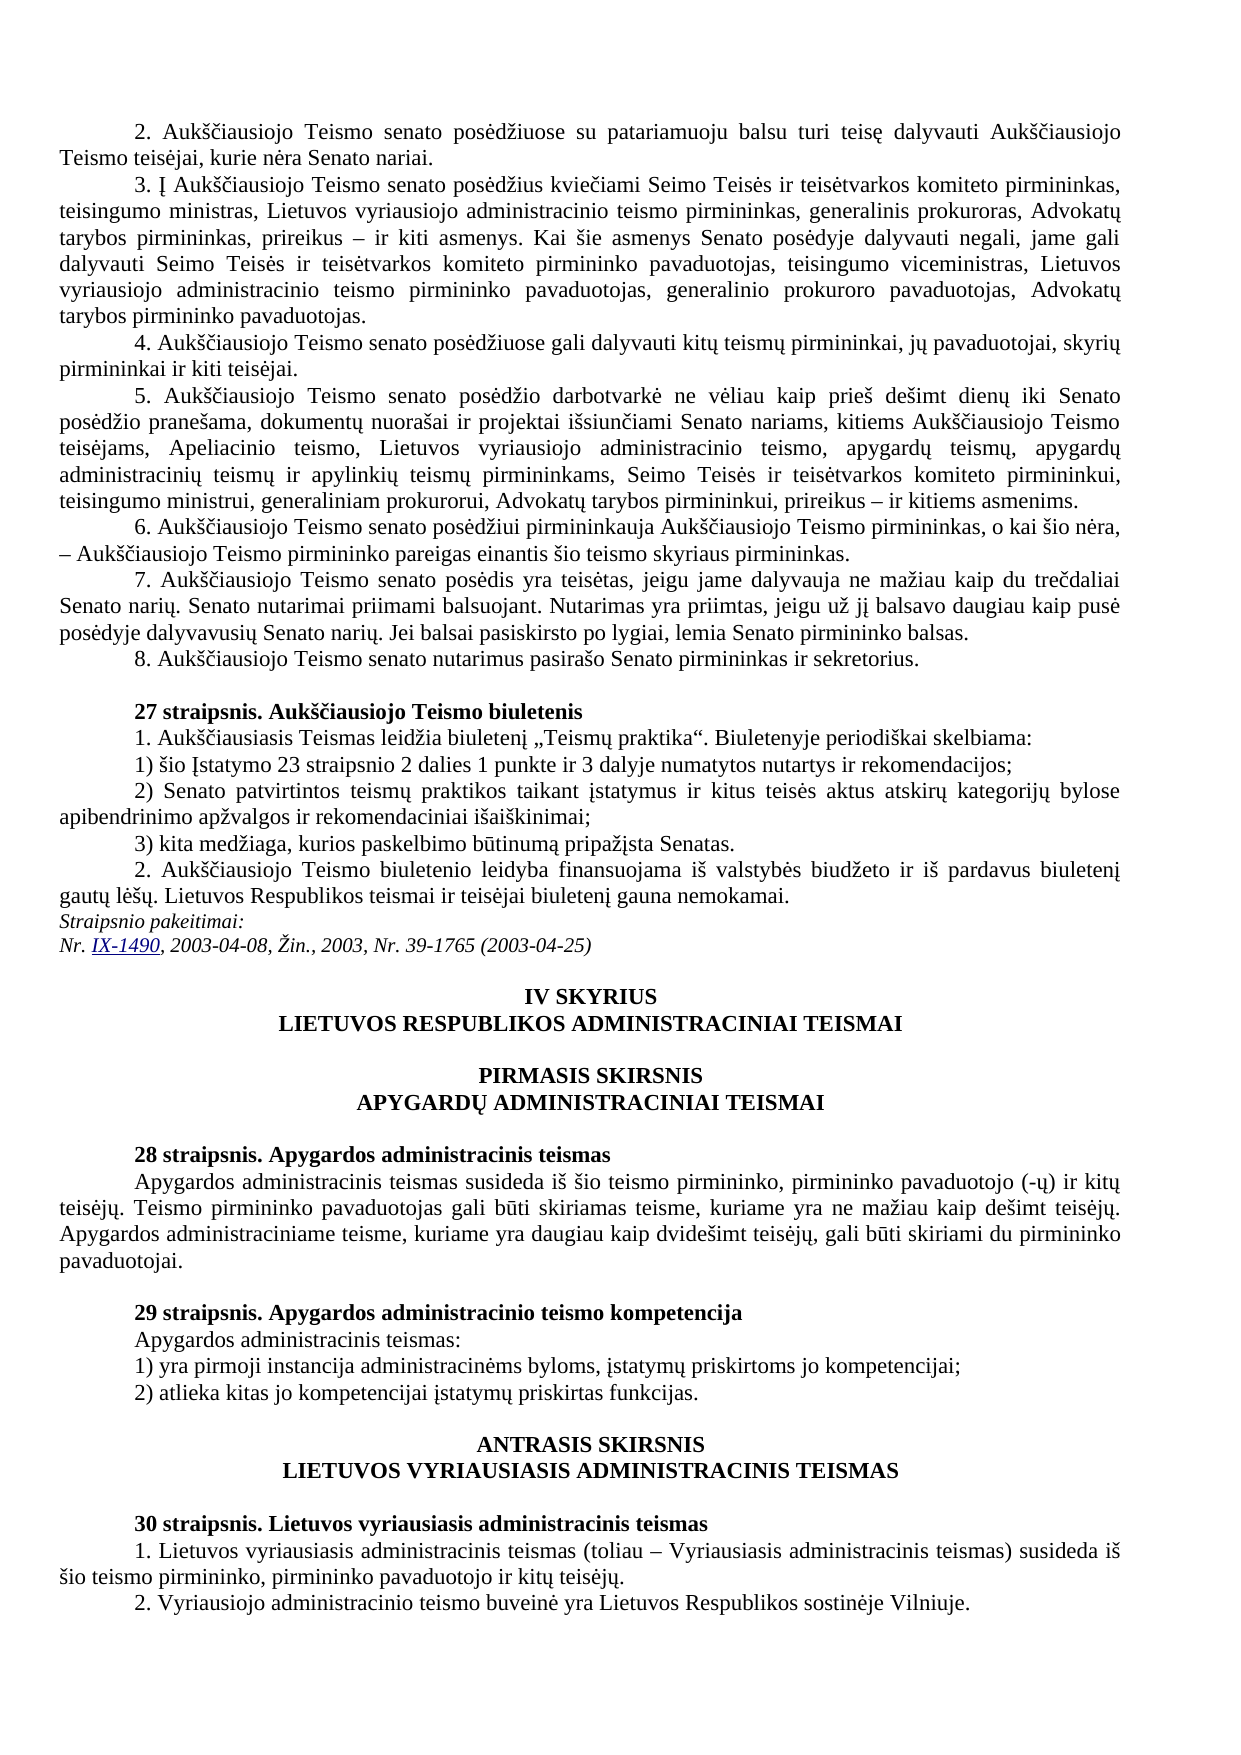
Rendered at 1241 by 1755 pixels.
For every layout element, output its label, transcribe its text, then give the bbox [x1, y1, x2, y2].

text 28 straipsnis. Apygardos administracinis teismas [59, 1141, 1122, 1168]
text 29 straipsnis. Apygardos administracinio teismo kompetencija [59, 1299, 1122, 1326]
subtitle LIETUVOS RESPUBLIKOS ADMINISTRACINIAI TEISMAI [59, 1009, 1122, 1036]
text 6. Aukščiausiojo Teismo senato posėdžiui pirmininkauja Aukščiausiojo Teismo pirmininkas, o kai šio nėra, – Aukščiausiojo Teismo pirmininko pareigas einantis šio teismo skyriaus pirmininkas. [59, 513, 1122, 566]
text 27 straipsnis. Aukščiausiojo Teismo biuletenis [59, 698, 1122, 724]
text Apygardos administracinis teismas susideda iš šio teismo pirmininko, pirmininko pavaduotojo (-ų) ir kitų teisėjų. Teismo pirmininko pavaduotojas gali būti skiriamas teisme, kuriame yra ne mažiau kaip dešimt teisėjų. Apygardos administraciniame teisme, kuriame yra daugiau kaip dvidešimt teisėjų, gali būti skiriami du pirmininko pavaduotojai. [59, 1168, 1122, 1273]
text 2. Vyriausiojo administracinio teismo buveinė yra Lietuvos Respublikos sostinėje Vilniuje. [59, 1589, 1122, 1616]
text 1. Aukščiausiasis Teismas leidžia biuletenį „Teismų praktika“. Biuletenyje periodiškai skelbiama: [59, 724, 1122, 751]
subtitle LIETUVOS VYRIAUSIASIS ADMINISTRACINIS TEISMAS [59, 1458, 1122, 1484]
text 2. Aukščiausiojo Teismo biuletenio leidyba finansuojama iš valstybės biudžeto ir iš pardavus biuletenį gautų lėšų. Lietuvos Respublikos teismai ir teisėjai biuletenį gauna nemokamai. [59, 856, 1122, 909]
text 2. Aukščiausiojo Teismo senato posėdžiuose su patariamuoju balsu turi teisę dalyvauti Aukščiausiojo Teismo teisėjai, kurie nėra Senato nariai. [59, 118, 1122, 171]
text 2) Senato patvirtintos teismų praktikos taikant įstatymus ir kitus teisės aktus atskirų kategorijų bylose apibendrinimo apžvalgos ir rekomendaciniai išaiškinimai; [59, 777, 1122, 830]
subtitle ANTRASIS SKIRSNIS [59, 1431, 1122, 1458]
text 8. Aukščiausiojo Teismo senato nutarimus pasirašo Senato pirmininkas ir sekretorius. [59, 645, 1122, 672]
text Straipsnio pakeitimai: [59, 909, 1122, 933]
text APYGARDŲ ADMINISTRACINIAI TEISMAI [59, 1089, 1122, 1115]
text 30 straipsnis. Lietuvos vyriausiasis administracinis teismas [59, 1510, 1122, 1537]
text 5. Aukščiausiojo Teismo senato posėdžio darbotvarkė ne vėliau kaip prieš dešimt dienų iki Senato posėdžio pranešama, dokumentų nuorašai ir projektai išsiunčiami Senato nariams, kitiems Aukščiausiojo Teismo teisėjams, Apeliacinio teismo, Lietuvos vyriausiojo administracinio teismo, apygardų teismų, apygardų administracinių teismų ir apylinkių teismų pirmininkams, Seimo Teisės ir teisėtvarkos komiteto pirmininkui, teisingumo ministrui, generaliniam prokurorui, Advokatų tarybos pirmininkui, prireikus – ir kitiems asmenims. [59, 382, 1122, 513]
text IV SKYRIUS [59, 983, 1122, 1009]
text 3. Į Aukščiausiojo Teismo senato posėdžius kviečiami Seimo Teisės ir teisėtvarkos komiteto pirmininkas, teisingumo ministras, Lietuvos vyriausiojo administracinio teismo pirmininkas, generalinis prokuroras, Advokatų tarybos pirmininkas, prireikus – ir kiti asmenys. Kai šie asmenys Senato posėdyje dalyvauti negali, jame gali dalyvauti Seimo Teisės ir teisėtvarkos komiteto pirmininko pavaduotojas, teisingumo viceministras, Lietuvos vyriausiojo administracinio teismo pirmininko pavaduotojas, generalinio prokuroro pavaduotojas, Advokatų tarybos pirmininko pavaduotojas. [59, 171, 1122, 329]
text Apygardos administracinis teismas: [59, 1326, 1122, 1352]
text 1. Lietuvos vyriausiasis administracinis teismas (toliau – Vyriausiasis administracinis teismas) susideda iš šio teismo pirmininko, pirmininko pavaduotojo ir kitų teisėjų. [59, 1537, 1122, 1589]
text PIRMASIS SKIRSNIS [59, 1062, 1122, 1089]
text 7. Aukščiausiojo Teismo senato posėdis yra teisėtas, jeigu jame dalyvauja ne mažiau kaip du trečdaliai Senato narių. Senato nutarimai priimami balsuojant. Nutarimas yra priimtas, jeigu už jį balsavo daugiau kaip pusė posėdyje dalyvavusių Senato narių. Jei balsai pasiskirsto po lygiai, lemia Senato pirmininko balsas. [59, 566, 1122, 645]
text 1) yra pirmoji instancija administracinėms byloms, įstatymų priskirtoms jo kompetencijai; [59, 1352, 1122, 1378]
text 2) atlieka kitas jo kompetencijai įstatymų priskirtas funkcijas. [59, 1378, 1122, 1405]
text 3) kita medžiaga, kurios paskelbimo būtinumą pripažįsta Senatas. [59, 830, 1122, 856]
text 4. Aukščiausiojo Teismo senato posėdžiuose gali dalyvauti kitų teismų pirmininkai, jų pavaduotojai, skyrių pirmininkai ir kiti teisėjai. [59, 329, 1122, 382]
text 1) šio Įstatymo 23 straipsnio 2 dalies 1 punkte ir 3 dalyje numatytos nutartys ir rekomendacijos; [59, 751, 1122, 777]
text Nr. IX-1490, 2003-04-08, Žin., 2003, Nr. 39-1765 (2003-04-25) [59, 933, 1122, 957]
